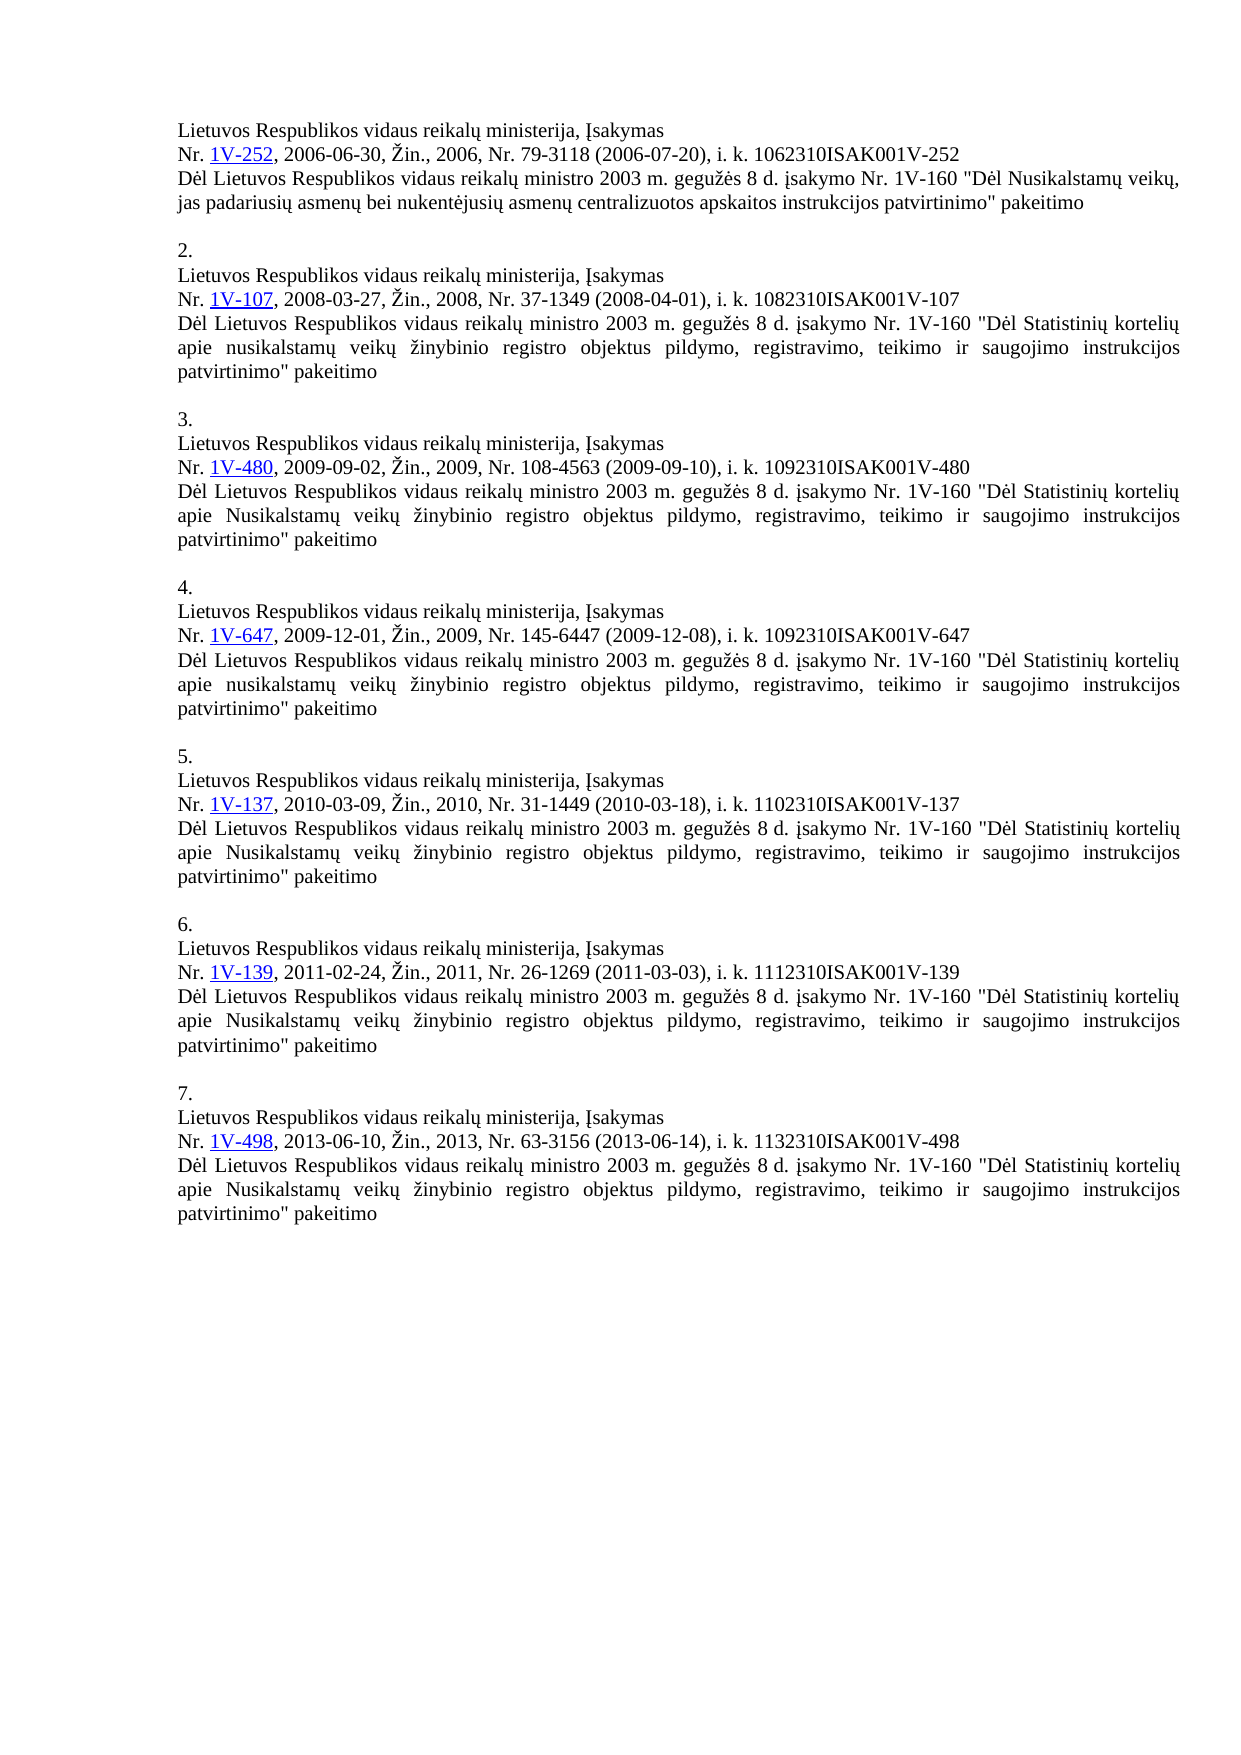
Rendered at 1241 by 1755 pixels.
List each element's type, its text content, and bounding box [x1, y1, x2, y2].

text Nr. 1V-139, 2011-02-24, Žin., 2011, Nr. 26-1269 (2011-03-03), i. k. 1112310ISAK001V-139 [177, 960, 1181, 984]
text Nr. 1V-107, 2008-03-27, Žin., 2008, Nr. 37-1349 (2008-04-01), i. k. 1082310ISAK001V-107 [177, 287, 1181, 311]
text 2. [177, 238, 1181, 262]
text Lietuvos Respublikos vidaus reikalų ministerija, Įsakymas [177, 118, 1181, 142]
text 6. [177, 912, 1181, 936]
text Lietuvos Respublikos vidaus reikalų ministerija, Įsakymas [177, 431, 1181, 455]
text Dėl Lietuvos Respublikos vidaus reikalų ministro 2003 m. gegužės 8 d. įsakymo Nr. 1V-160 "Dėl Statistinių kortelių apie Nusikalstamų veikų žinybinio registro objektus pildymo, registravimo, teikimo ir saugojimo instrukcijos patvirtinimo" pakeitimo [177, 1153, 1181, 1225]
text 7. [177, 1081, 1181, 1105]
text Lietuvos Respublikos vidaus reikalų ministerija, Įsakymas [177, 599, 1181, 623]
text Lietuvos Respublikos vidaus reikalų ministerija, Įsakymas [177, 262, 1181, 287]
text 4. [177, 575, 1181, 599]
text Lietuvos Respublikos vidaus reikalų ministerija, Įsakymas [177, 768, 1181, 792]
text Nr. 1V-647, 2009-12-01, Žin., 2009, Nr. 145-6447 (2009-12-08), i. k. 1092310ISAK001V-647 [177, 623, 1181, 647]
text 5. [177, 744, 1181, 768]
text Dėl Lietuvos Respublikos vidaus reikalų ministro 2003 m. gegužės 8 d. įsakymo Nr. 1V-160 "Dėl Statistinių kortelių apie Nusikalstamų veikų žinybinio registro objektus pildymo, registravimo, teikimo ir saugojimo instrukcijos patvirtinimo" pakeitimo [177, 984, 1181, 1057]
text Dėl Lietuvos Respublikos vidaus reikalų ministro 2003 m. gegužės 8 d. įsakymo Nr. 1V-160 "Dėl Statistinių kortelių apie Nusikalstamų veikų žinybinio registro objektus pildymo, registravimo, teikimo ir saugojimo instrukcijos patvirtinimo" pakeitimo [177, 816, 1181, 888]
text Dėl Lietuvos Respublikos vidaus reikalų ministro 2003 m. gegužės 8 d. įsakymo Nr. 1V-160 "Dėl Statistinių kortelių apie nusikalstamų veikų žinybinio registro objektus pildymo, registravimo, teikimo ir saugojimo instrukcijos patvirtinimo" pakeitimo [177, 647, 1181, 720]
text Lietuvos Respublikos vidaus reikalų ministerija, Įsakymas [177, 1105, 1181, 1129]
text Nr. 1V-137, 2010-03-09, Žin., 2010, Nr. 31-1449 (2010-03-18), i. k. 1102310ISAK001V-137 [177, 792, 1181, 816]
text Dėl Lietuvos Respublikos vidaus reikalų ministro 2003 m. gegužės 8 d. įsakymo Nr. 1V-160 "Dėl Statistinių kortelių apie Nusikalstamų veikų žinybinio registro objektus pildymo, registravimo, teikimo ir saugojimo instrukcijos patvirtinimo" pakeitimo [177, 479, 1181, 551]
text Dėl Lietuvos Respublikos vidaus reikalų ministro 2003 m. gegužės 8 d. įsakymo Nr. 1V-160 "Dėl Statistinių kortelių apie nusikalstamų veikų žinybinio registro objektus pildymo, registravimo, teikimo ir saugojimo instrukcijos patvirtinimo" pakeitimo [177, 311, 1181, 383]
text Dėl Lietuvos Respublikos vidaus reikalų ministro 2003 m. gegužės 8 d. įsakymo Nr. 1V-160 "Dėl Nusikalstamų veikų, jas padariusių asmenų bei nukentėjusių asmenų centralizuotos apskaitos instrukcijos patvirtinimo" pakeitimo [177, 166, 1181, 214]
text 3. [177, 407, 1181, 431]
text Nr. 1V-480, 2009-09-02, Žin., 2009, Nr. 108-4563 (2009-09-10), i. k. 1092310ISAK001V-480 [177, 455, 1181, 479]
text Nr. 1V-498, 2013-06-10, Žin., 2013, Nr. 63-3156 (2013-06-14), i. k. 1132310ISAK001V-498 [177, 1129, 1181, 1153]
text Lietuvos Respublikos vidaus reikalų ministerija, Įsakymas [177, 936, 1181, 960]
text Nr. 1V-252, 2006-06-30, Žin., 2006, Nr. 79-3118 (2006-07-20), i. k. 1062310ISAK001V-252 [177, 142, 1181, 166]
